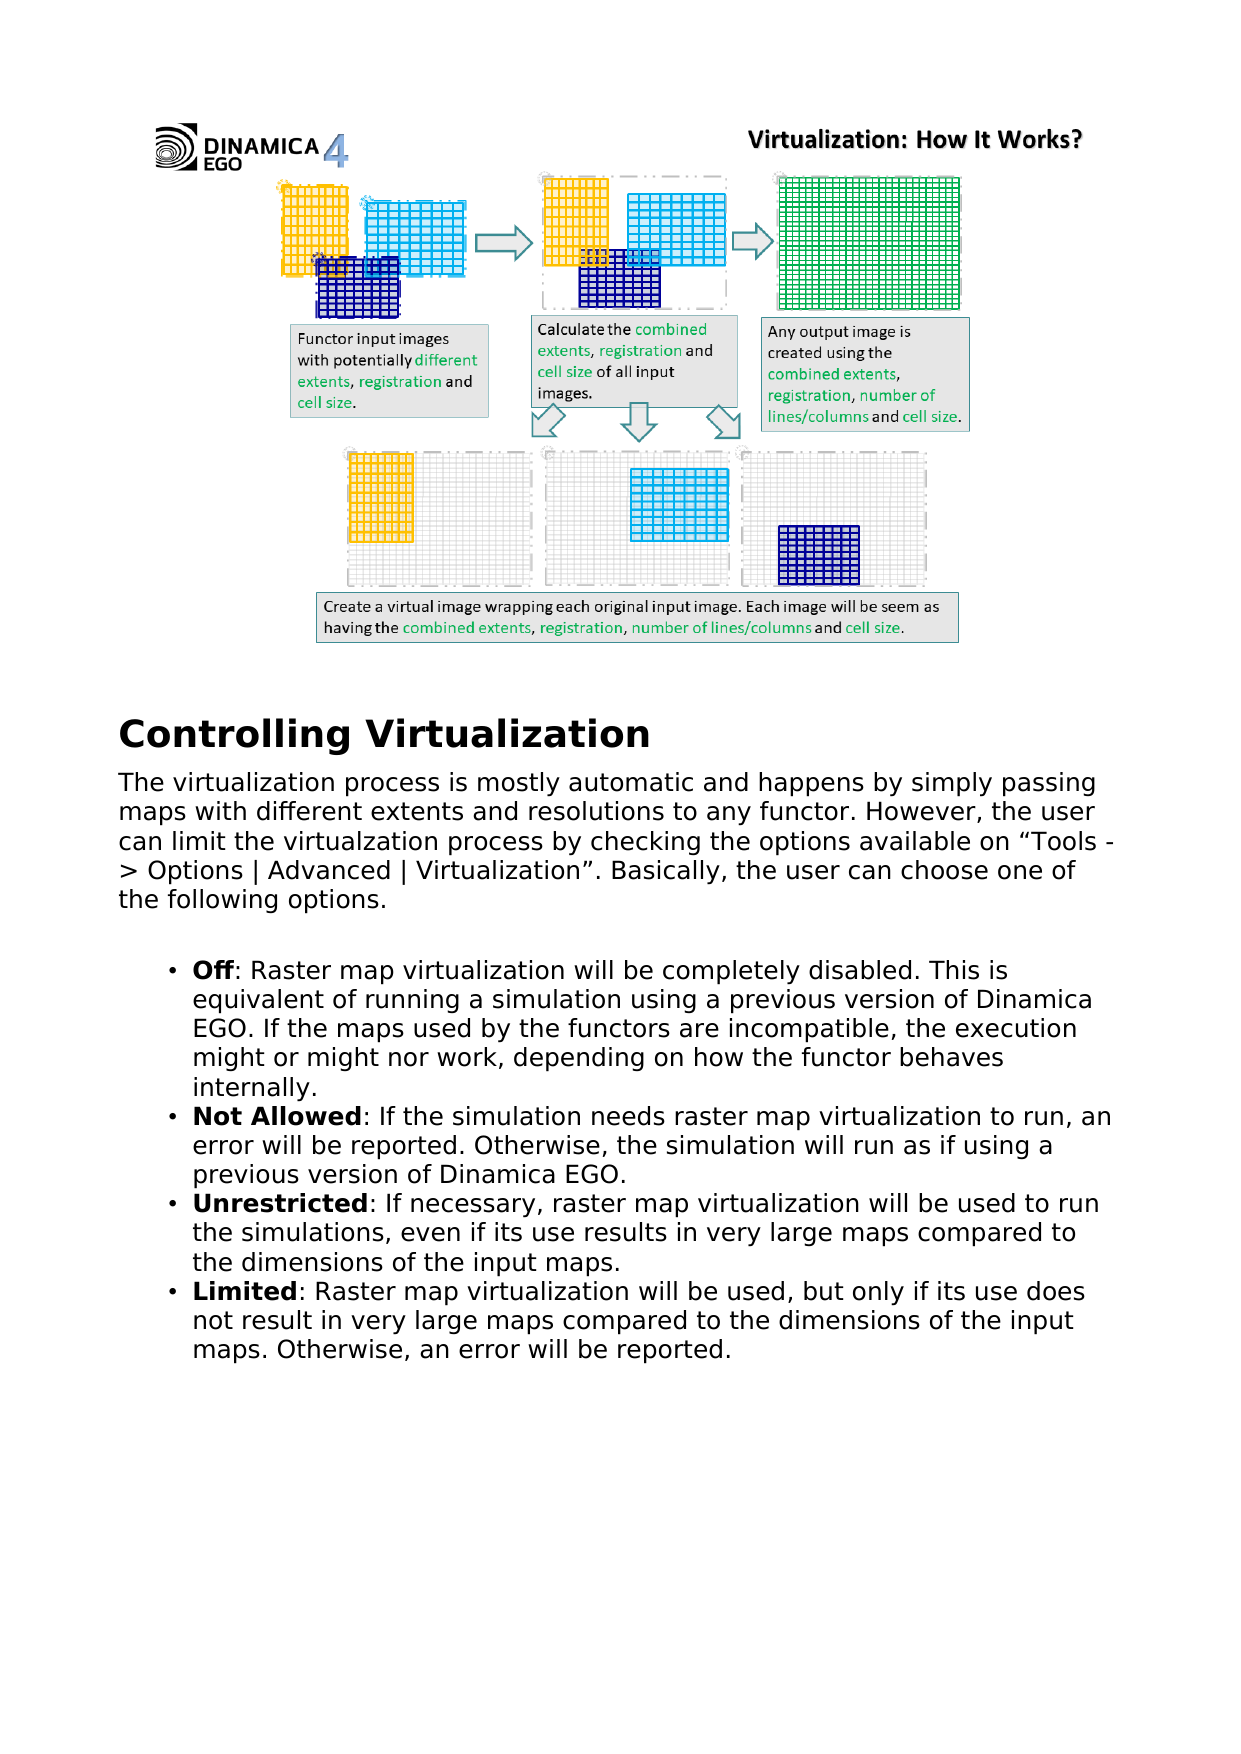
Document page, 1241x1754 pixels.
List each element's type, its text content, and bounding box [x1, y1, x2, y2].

picture [151, 118, 1089, 646]
list Unrestricted: If necessary, raster map virtualization will be used to run the simulations, even if its use results in very large maps compared to the dimensions of the input maps. [177, 1189, 1122, 1277]
list Limited: Raster map virtualization will be used, but only if its use does not result in very large maps compared to the dimensions of the input maps. Otherwise, an error will be reported. [177, 1277, 1122, 1364]
list Not Allowed: If the simulation needs raster map virtualization to run, an error will be reported. Otherwise, the simulation will run as if using a previous version of Dinamica EGO. [177, 1102, 1122, 1189]
list Off: Raster map virtualization will be completely disabled. This is equivalent of running a simulation using a previous version of Dinamica EGO. If the maps used by the functors are incompatible, the execution might or might nor work, depending on how the functor behaves internally. [177, 956, 1122, 1102]
text The virtualization process is mostly automatic and happens by simply passing maps with different extents and resolutions to any functor. However, the user can limit the virtualzation process by checking the options available on “Tools -> Options | Advanced | Virtualization”. Basically, the user can choose one of the following options. [118, 768, 1122, 914]
subtitle Controlling Virtualization [118, 712, 1122, 756]
